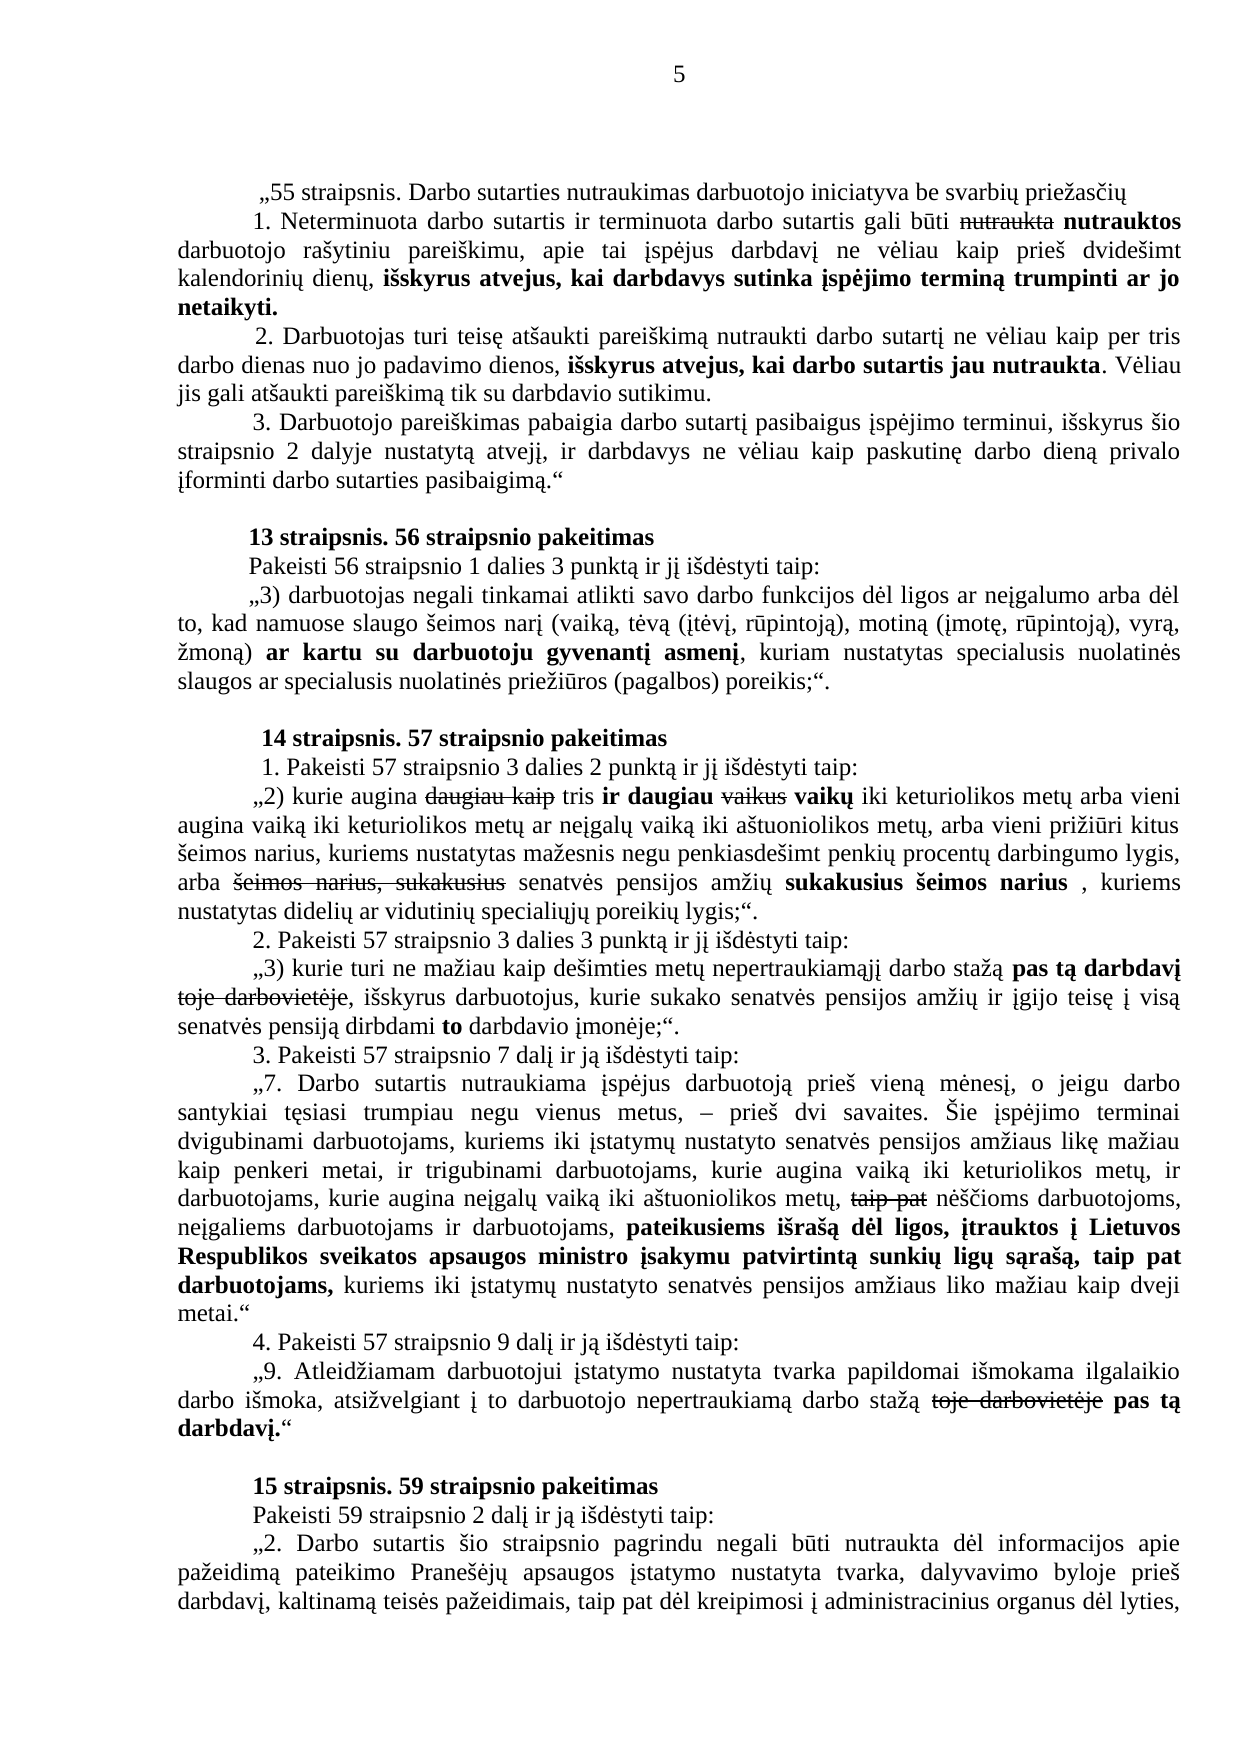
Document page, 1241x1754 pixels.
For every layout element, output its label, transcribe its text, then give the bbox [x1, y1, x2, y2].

text „9. Atleidžiamam darbuotojui įstatymo nustatyta tvarka papildomai išmokama ilgalaikio darbo išmoka, atsižvelgiant į to darbuotojo nepertraukiamą darbo stažą toje darbovietėje pas tą darbdavį.“ [177, 1356, 1181, 1442]
text 2. Darbuotojas turi teisę atšaukti pareiškimą nutraukti darbo sutartį ne vėliau kaip per tris darbo dienas nuo jo padavimo dienos, išskyrus atvejus, kai darbo sutartis jau nutraukta. Vėliau jis gali atšaukti pareiškimą tik su darbdavio sutikimu. [177, 321, 1181, 407]
text „3) kurie turi ne mažiau kaip dešimties metų nepertraukiamąjį darbo stažą pas tą darbdavį toje darbovietėje, išskyrus darbuotojus, kurie sukako senatvės pensijos amžių ir įgijo teisę į visą senatvės pensiją dirbdami to darbdavio įmonėje;“. [177, 953, 1181, 1040]
subtitle „55 straipsnis. Darbo sutarties nutraukimas darbuotojo iniciatyva be svarbių priežasčių [259, 177, 1181, 206]
text 13 straipsnis. 56 straipsnio pakeitimas [177, 522, 1181, 551]
text „3) darbuotojas negali tinkamai atlikti savo darbo funkcijos dėl ligos ar neįgalumo arba dėl to, kad namuose slaugo šeimos narį (vaiką, tėvą (įtėvį, rūpintoją), motiną (įmotę, rūpintoją), vyrą, žmoną) ar kartu su darbuotoju gyvenantį asmenį, kuriam nustatytas specialusis nuolatinės slaugos ar specialusis nuolatinės priežiūros (pagalbos) poreikis;“. [177, 580, 1181, 695]
text 3. Pakeisti 57 straipsnio 7 dalį ir ją išdėstyti taip: [177, 1040, 1181, 1068]
text „2. Darbo sutartis šio straipsnio pagrindu negali būti nutraukta dėl informacijos apie pažeidimą pateikimo Pranešėjų apsaugos įstatymo nustatyta tvarka, dalyvavimo byloje prieš darbdavį, kaltinamą teisės pažeidimais, taip pat dėl kreipimosi į administracinius organus dėl lyties, [177, 1528, 1181, 1615]
text „7. Darbo sutartis nutraukiama įspėjus darbuotoją prieš vieną mėnesį, o jeigu darbo santykiai tęsiasi trumpiau negu vienus metus, – prieš dvi savaites. Šie įspėjimo terminai dvigubinami darbuotojams, kuriems iki įstatymų nustatyto senatvės pensijos amžiaus likę mažiau kaip penkeri metai, ir trigubinami darbuotojams, kurie augina vaiką iki keturiolikos metų, ir darbuotojams, kurie augina neįgalų vaiką iki aštuoniolikos metų, taip pat nėščioms darbuotojoms, neįgaliems darbuotojams ir darbuotojams, pateikusiems išrašą dėl ligos, įtrauktos į Lietuvos Respublikos sveikatos apsaugos ministro įsakymu patvirtintą sunkių ligų sąrašą, taip pat darbuotojams, kuriems iki įstatymų nustatyto senatvės pensijos amžiaus liko mažiau kaip dveji metai.“ [177, 1068, 1181, 1327]
text 1. Neterminuota darbo sutartis ir terminuota darbo sutartis gali būti nutraukta nutrauktos darbuotojo rašytiniu pareiškimu, apie tai įspėjus darbdavį ne vėliau kaip prieš dvidešimt kalendorinių dienų, išskyrus atvejus, kai darbdavys sutinka įspėjimo terminą trumpinti ar jo netaikyti. [177, 206, 1181, 321]
text 4. Pakeisti 57 straipsnio 9 dalį ir ją išdėstyti taip: [177, 1327, 1181, 1356]
text 1. Pakeisti 57 straipsnio 3 dalies 2 punktą ir jį išdėstyti taip: [177, 752, 1181, 781]
text 3. Darbuotojo pareiškimas pabaigia darbo sutartį pasibaigus įspėjimo terminui, išskyrus šio straipsnio 2 dalyje nustatytą atvejį, ir darbdavys ne vėliau kaip paskutinę darbo dieną privalo įforminti darbo sutarties pasibaigimą.“ [177, 407, 1181, 493]
text Pakeisti 59 straipsnio 2 dalį ir ją išdėstyti taip: [177, 1500, 1181, 1528]
text 14 straipsnis. 57 straipsnio pakeitimas [177, 723, 1181, 752]
text „2) kurie augina daugiau kaip tris ir daugiau vaikus vaikų iki keturiolikos metų arba vieni augina vaiką iki keturiolikos metų ar neįgalų vaiką iki aštuoniolikos metų, arba vieni prižiūri kitus šeimos narius, kuriems nustatytas mažesnis negu penkiasdešimt penkių procentų darbingumo lygis, arba šeimos narius, sukakusius senatvės pensijos amžių sukakusius šeimos narius , kuriems nustatytas didelių ar vidutinių specialiųjų poreikių lygis;“. [177, 781, 1181, 925]
text Pakeisti 56 straipsnio 1 dalies 3 punktą ir jį išdėstyti taip: [177, 551, 1181, 580]
text 2. Pakeisti 57 straipsnio 3 dalies 3 punktą ir jį išdėstyti taip: [177, 925, 1181, 953]
text 15 straipsnis. 59 straipsnio pakeitimas [177, 1471, 1181, 1500]
